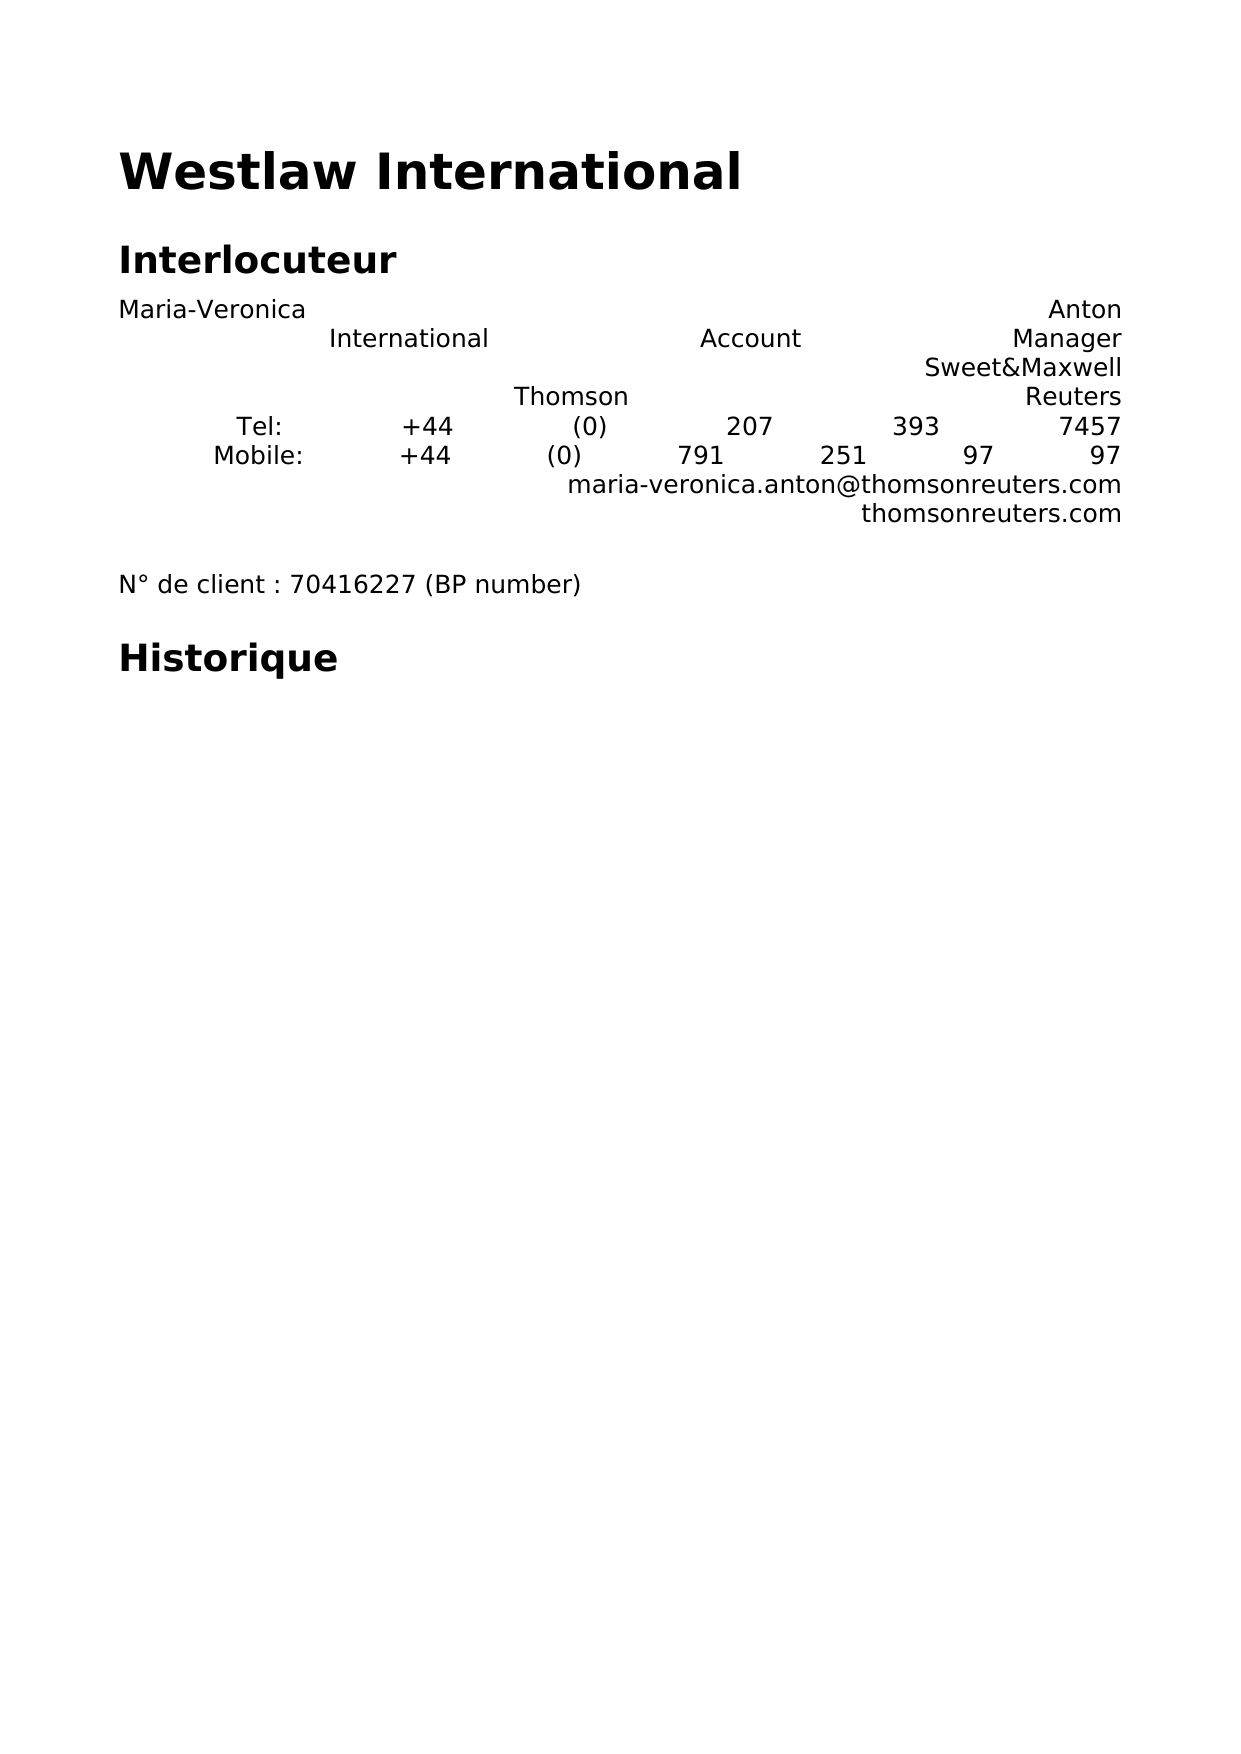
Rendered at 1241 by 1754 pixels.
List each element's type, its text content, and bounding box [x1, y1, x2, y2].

subtitle Historique [118, 637, 1122, 680]
text Maria-Veronica Anton International Account Manager Sweet&Maxwell Thomson Reuters Tel: +44 (0) 207 393 7457 Mobile: +44 (0) 791 251 97 97 maria-veronica.anton@thomsonreuters.com thomsonreuters.com [118, 295, 1122, 557]
subtitle Interlocuteur [118, 239, 1122, 282]
text N° de client : 70416227 (BP number) [118, 570, 1122, 599]
subtitle Westlaw International [118, 143, 1122, 201]
